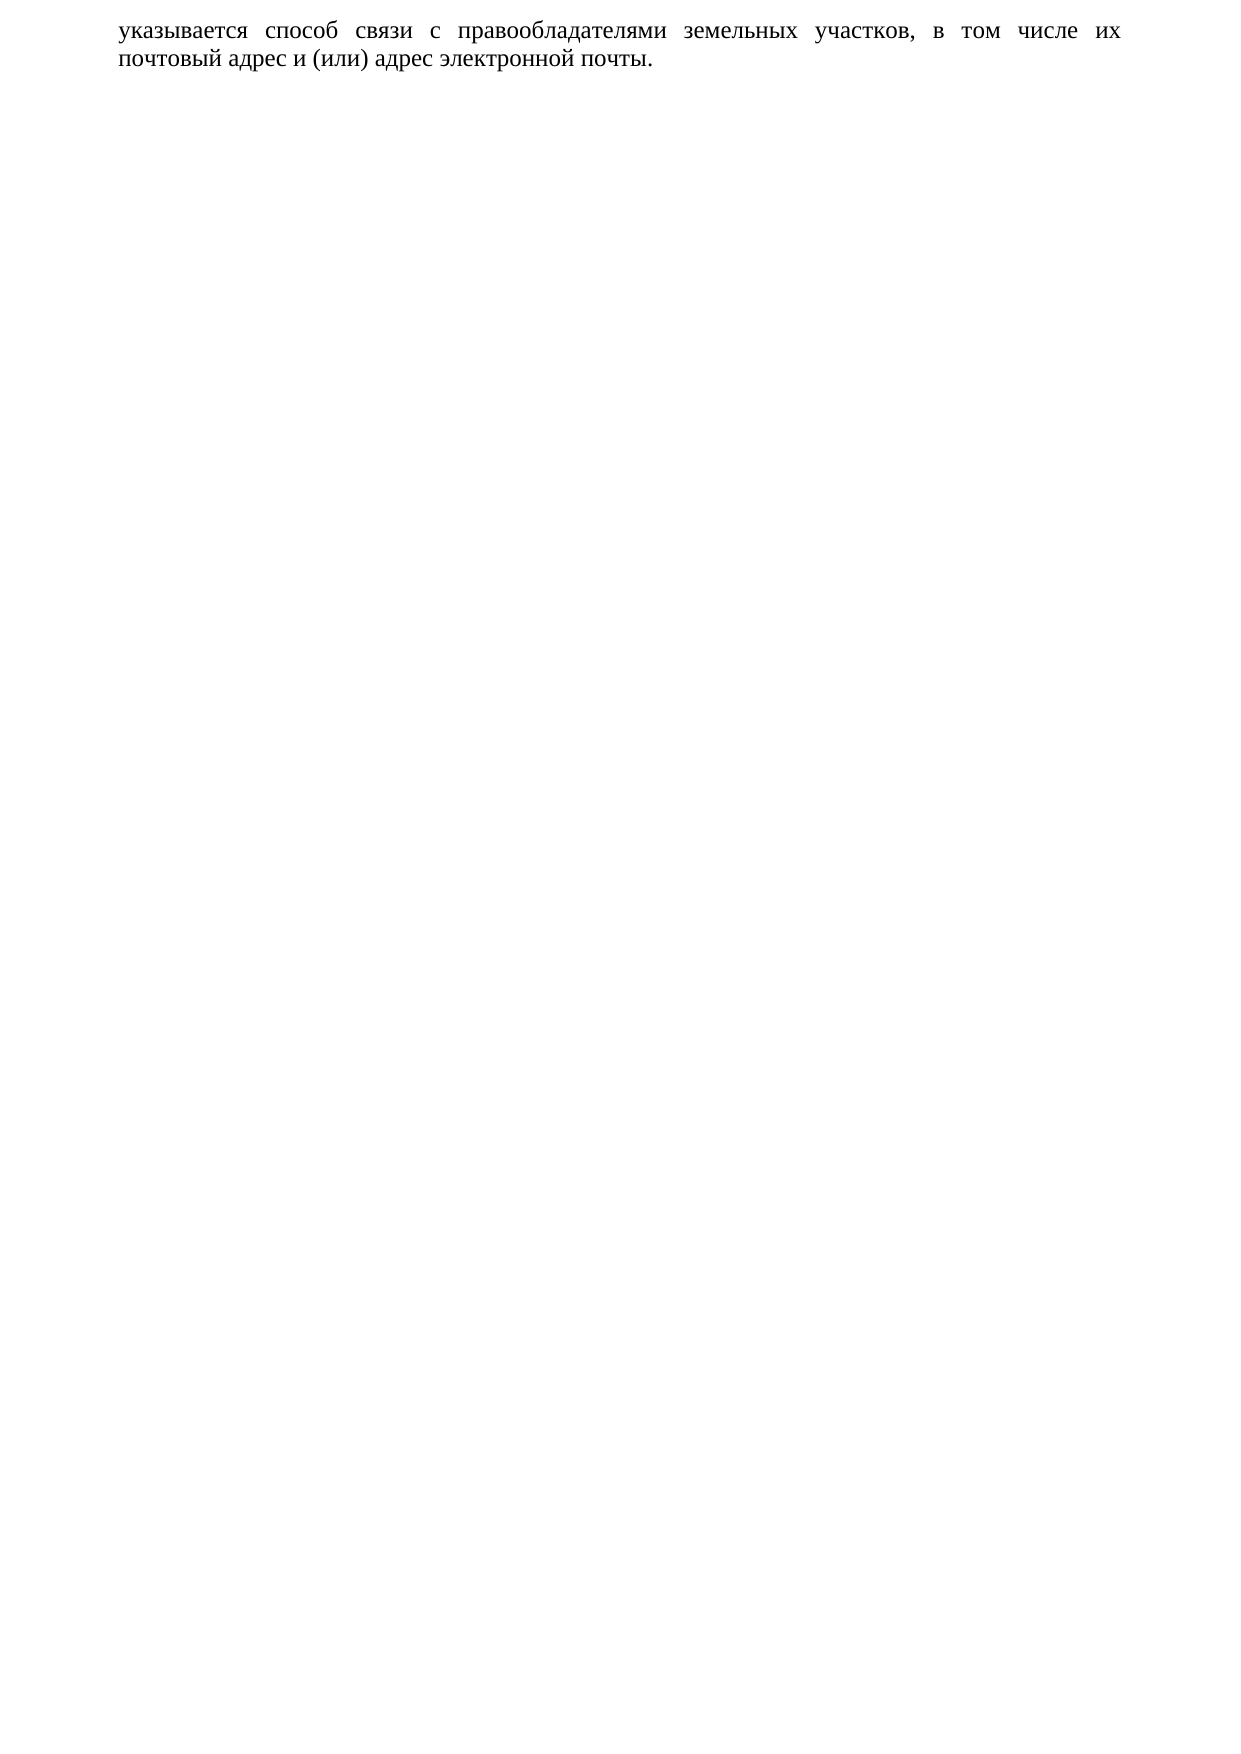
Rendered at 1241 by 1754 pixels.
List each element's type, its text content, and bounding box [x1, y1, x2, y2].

text указывается способ связи с правообладателями земельных участков, в том числе их почтовый адрес и (или) адрес электронной почты. [118, 15, 1122, 72]
